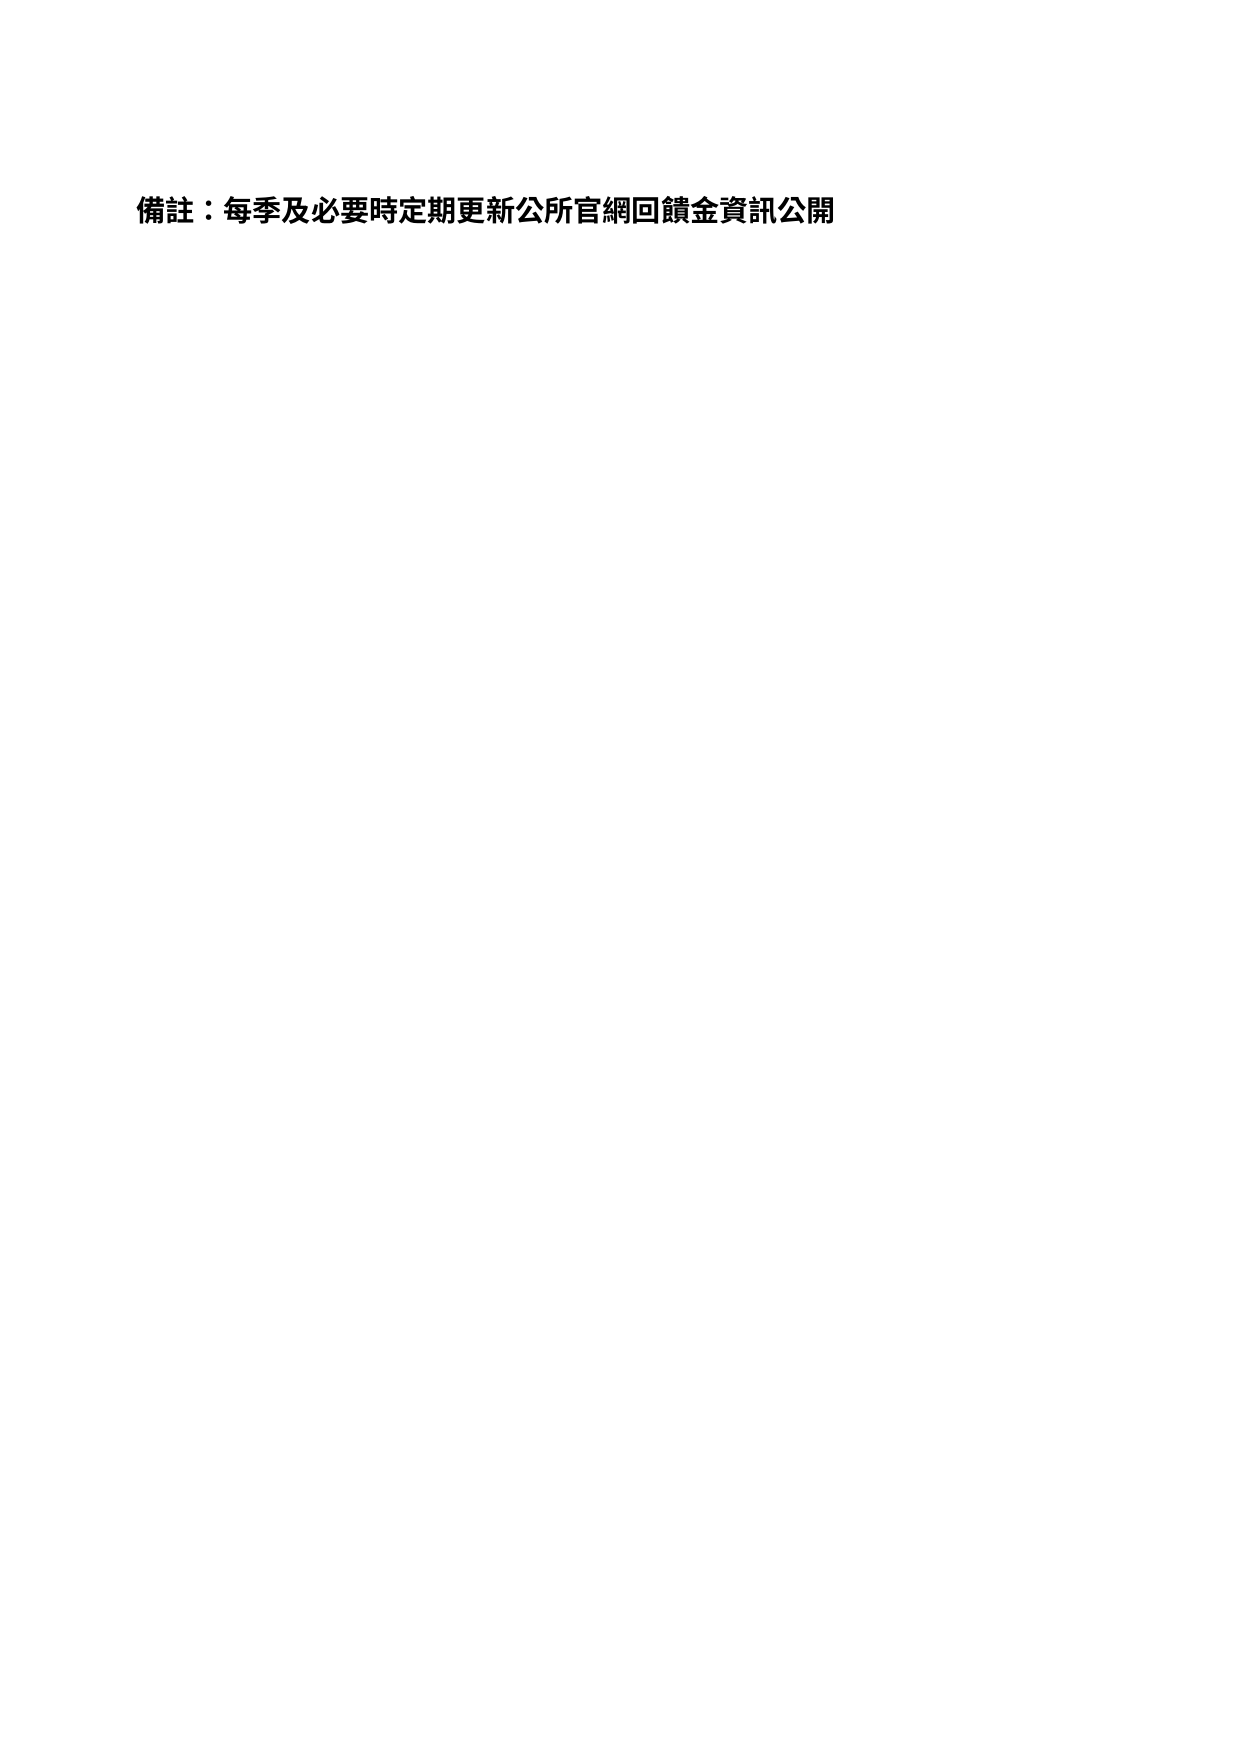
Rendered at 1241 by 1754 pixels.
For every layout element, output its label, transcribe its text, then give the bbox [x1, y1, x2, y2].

text 備註：每季及必要時定期更新公所官網回饋金資訊公開 [136, 164, 1098, 239]
